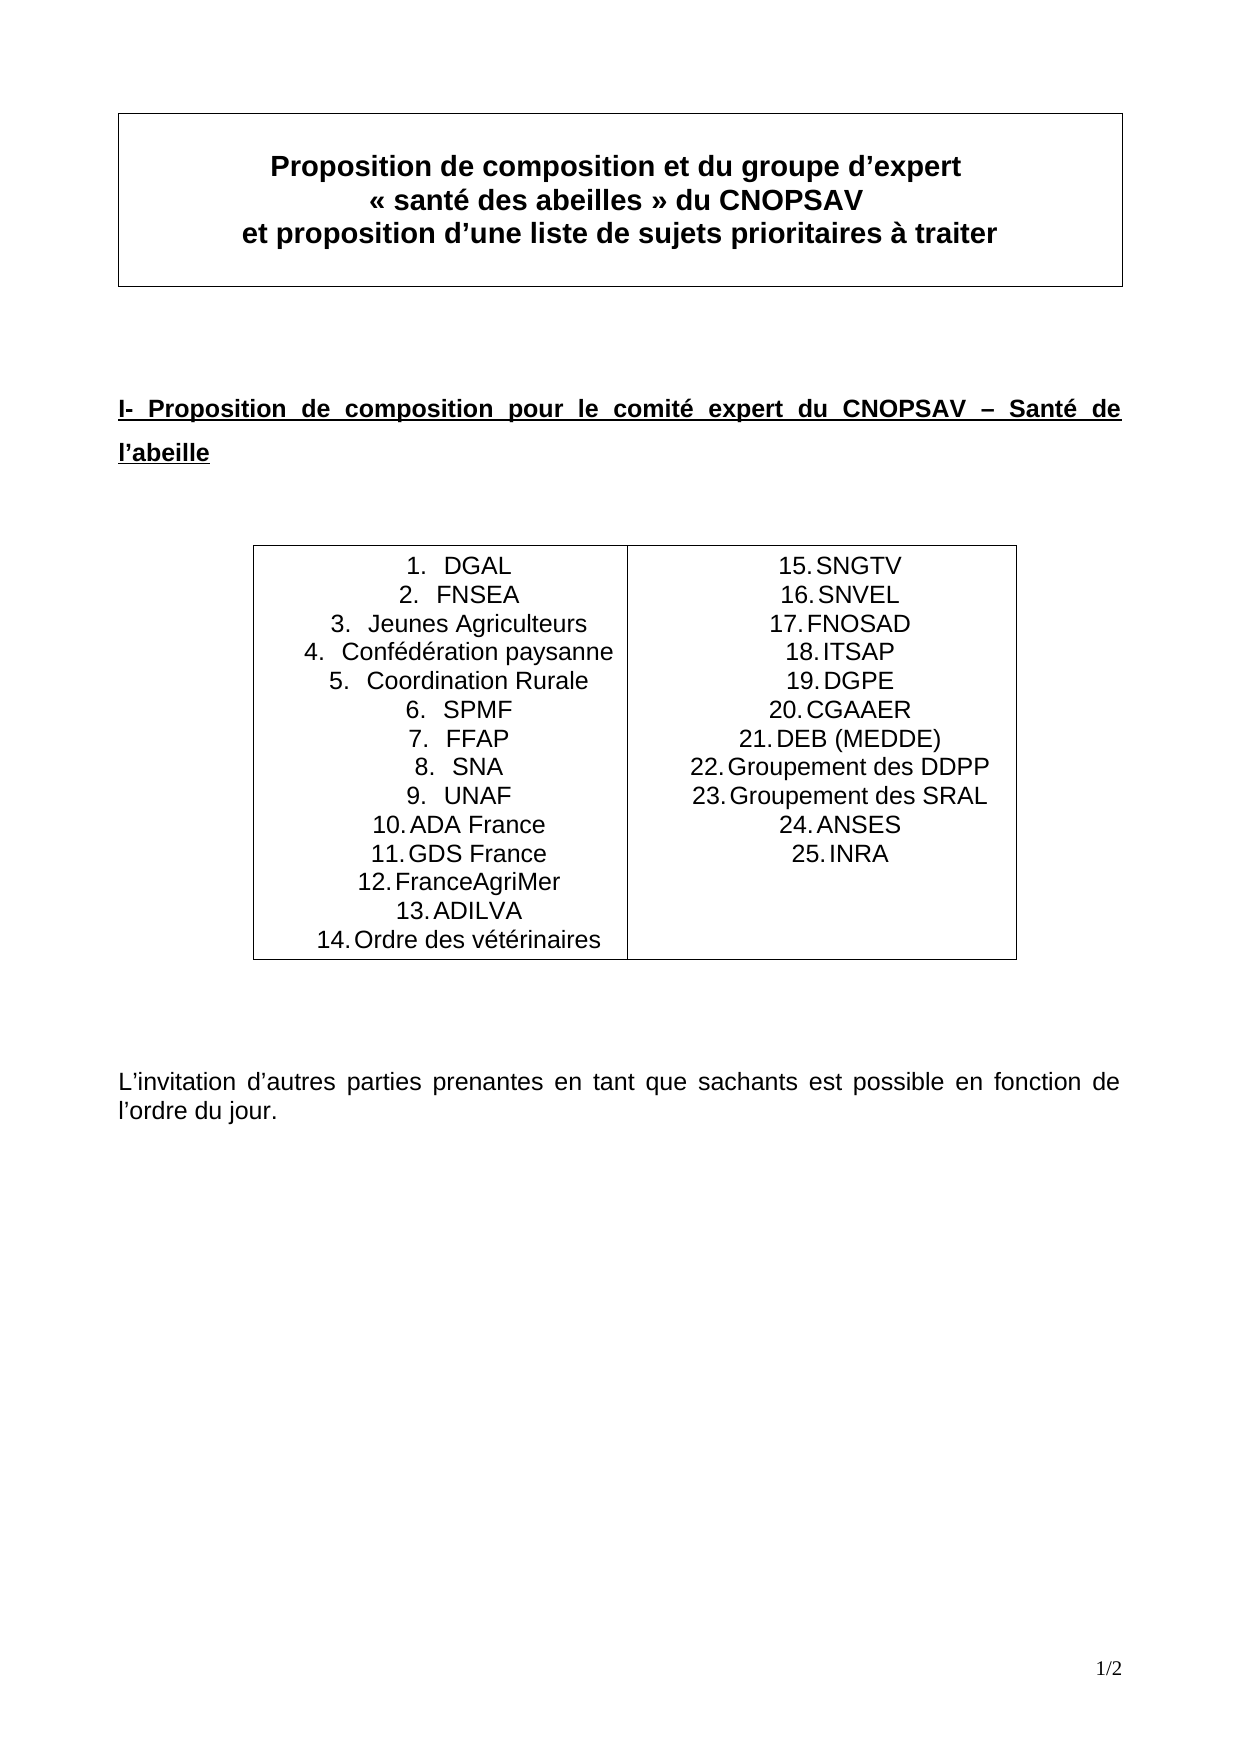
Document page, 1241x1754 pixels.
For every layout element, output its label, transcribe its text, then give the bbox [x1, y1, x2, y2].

table_header DGAL FNSEA Jeunes Agriculteurs Confédération paysanne Coordination Rurale SPMF FFAP SNA UNAF ADA France GDS France FranceAgriMer ADILVA Ordre des vétérinaires [254, 546, 627, 959]
text l’abeille [118, 421, 1122, 466]
text I- Proposition de composition pour le comité expert du CNOPSAV – Santé de [118, 394, 1122, 419]
text L’invitation d’autres parties prenantes en tant que sachants est possible en fonction de l’ordre du jour. [118, 1067, 1122, 1125]
text Proposition de composition et du groupe d’expert [119, 146, 1122, 180]
text « santé des abeilles » du CNOPSAV [119, 180, 1122, 213]
table_header SNGTV SNVEL FNOSAD ITSAP DGPE CGAAER DEB (MEDDE) Groupement des DDPP Groupement des SRAL ANSES INRA [628, 546, 1016, 959]
text et proposition d’une liste de sujets prioritaires à traiter [119, 213, 1122, 250]
